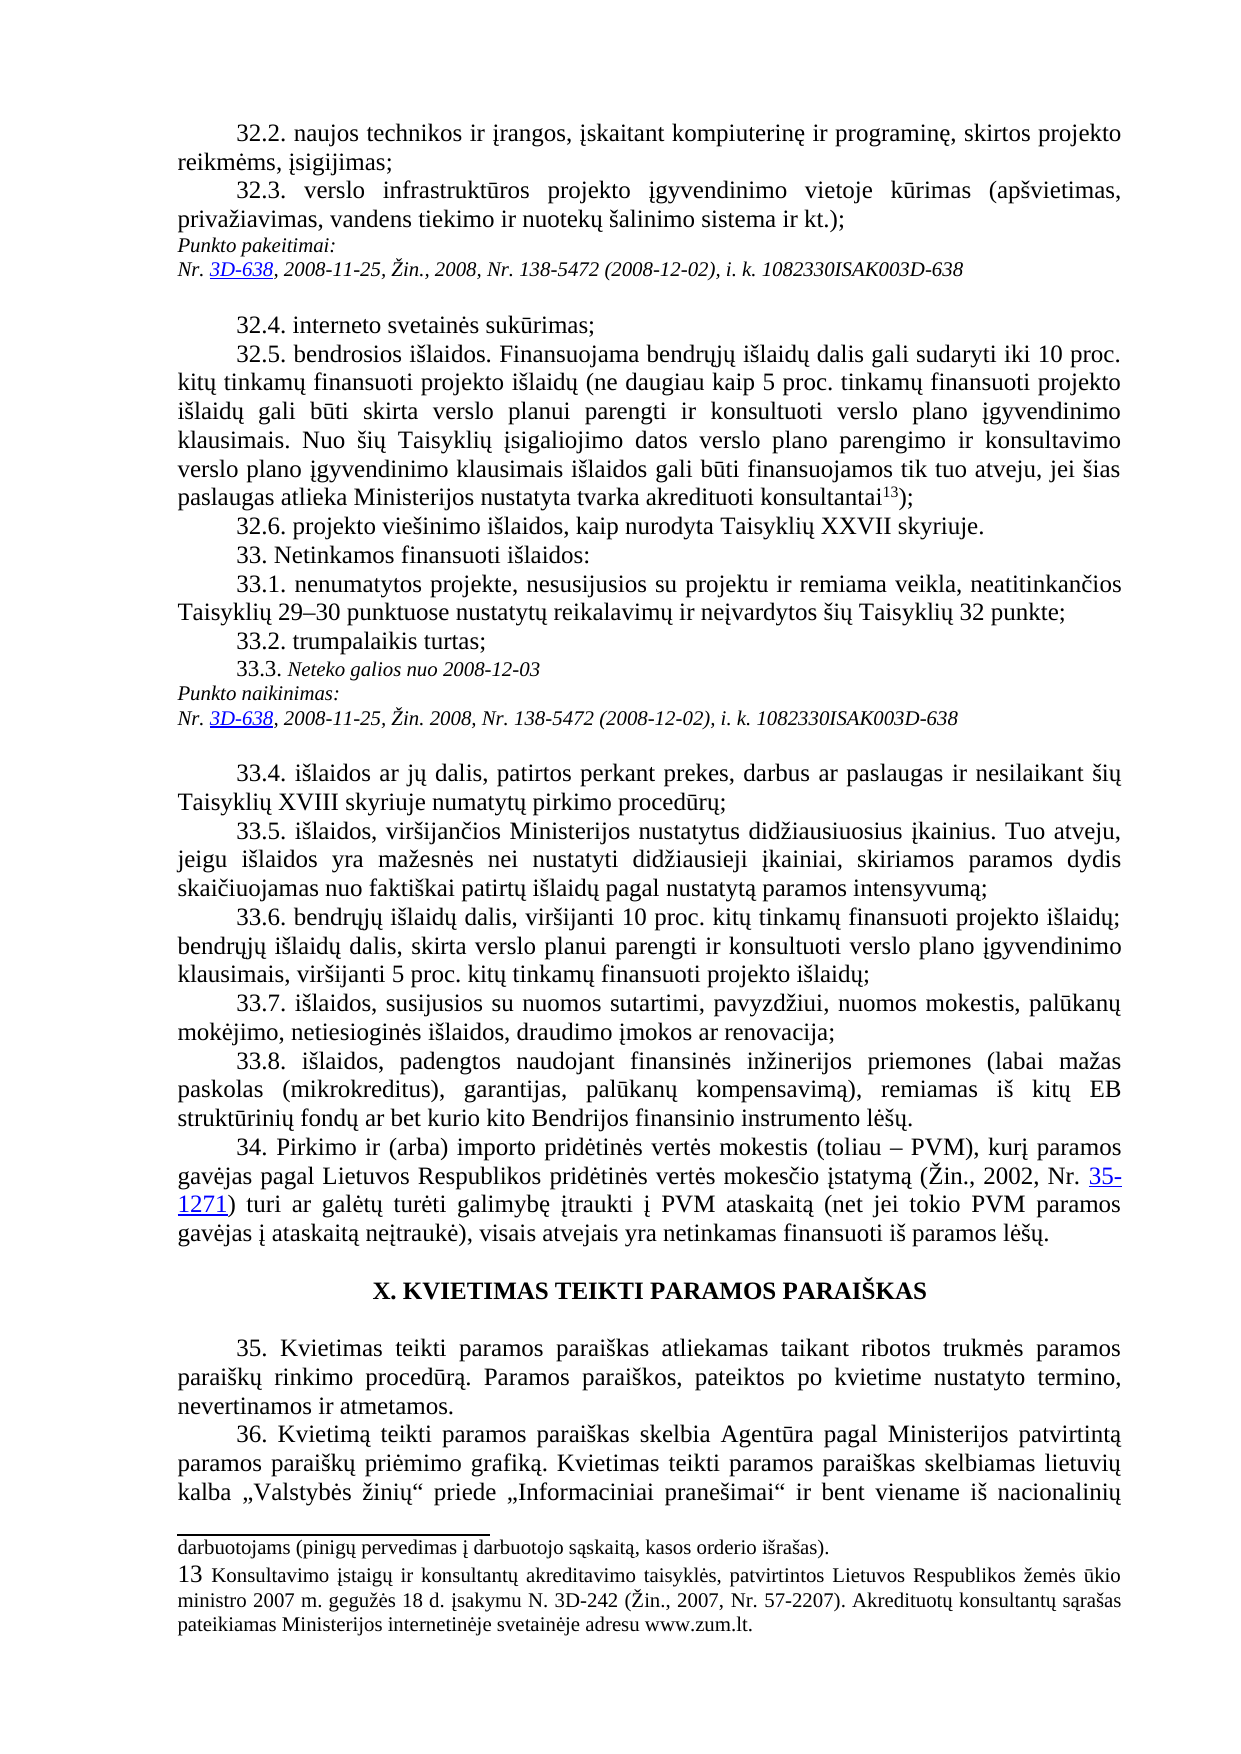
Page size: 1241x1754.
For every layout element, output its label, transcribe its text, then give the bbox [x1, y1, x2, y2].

text 33.7. išlaidos, susijusios su nuomos sutartimi, pavyzdžiui, nuomos mokestis, palūkanų mokėjimo, netiesioginės išlaidos, draudimo įmokos ar renovacija; [177, 988, 1122, 1046]
text 33.6. bendrųjų išlaidų dalis, viršijanti 10 proc. kitų tinkamų finansuoti projekto išlaidų; bendrųjų išlaidų dalis, skirta verslo planui parengti ir konsultuoti verslo plano įgyvendinimo klausimais, viršijanti 5 proc. kitų tinkamų finansuoti projekto išlaidų; [177, 902, 1122, 988]
text darbuotojams (pinigų pervedimas į darbuotojo sąskaitą, kasos orderio išrašas). [177, 1535, 1122, 1559]
text Nr. 3D-638, 2008-11-25, Žin., 2008, Nr. 138-5472 (2008-12-02), i. k. 1082330ISAK003D-638 [177, 257, 1122, 281]
text Punkto naikinimas: [177, 681, 1122, 705]
text 35. Kvietimas teikti paramos paraiškas atliekamas taikant ribotos trukmės paramos paraiškų rinkimo procedūrą. Paramos paraiškos, pateiktos po kvietime nustatyto termino, nevertinamos ir atmetamos. [177, 1333, 1122, 1419]
text 33.3. Neteko galios nuo 2008-12-03 [177, 655, 1122, 681]
text 33.2. trumpalaikis turtas; [177, 626, 1122, 655]
text Nr. 3D-638, 2008-11-25, Žin. 2008, Nr. 138-5472 (2008-12-02), i. k. 1082330ISAK003D-638 [177, 705, 1122, 729]
text 32.6. projekto viešinimo išlaidos, kaip nurodyta Taisyklių XXVII skyriuje. [177, 511, 1122, 540]
text X. KVIETIMAS TEIKTI PARAMOS PARAIŠKAS [177, 1276, 1122, 1304]
text 33.4. išlaidos ar jų dalis, patirtos perkant prekes, darbus ar paslaugas ir nesilaikant šių Taisyklių XVIII skyriuje numatytų pirkimo procedūrų; [177, 758, 1122, 816]
text 33.5. išlaidos, viršijančios Ministerijos nustatytus didžiausiuosius įkainius. Tuo atveju, jeigu išlaidos yra mažesnės nei nustatyti didžiausieji įkainiai, skiriamos paramos dydis skaičiuojamas nuo faktiškai patirtų išlaidų pagal nustatytą paramos intensyvumą; [177, 816, 1122, 902]
text 33.8. išlaidos, padengtos naudojant finansinės inžinerijos priemones (labai mažas paskolas (mikrokreditus), garantijas, palūkanų kompensavimą), remiamas iš kitų EB struktūrinių fondų ar bet kurio kito Bendrijos finansinio instrumento lėšų. [177, 1046, 1122, 1132]
text 32.2. naujos technikos ir įrangos, įskaitant kompiuterinę ir programinę, skirtos projekto reikmėms, įsigijimas; [177, 118, 1122, 176]
text 34. Pirkimo ir (arba) importo pridėtinės vertės mokestis (toliau – PVM), kurį paramos gavėjas pagal Lietuvos Respublikos pridėtinės vertės mokesčio įstatymą (Žin., 2002, Nr. 35-1271) turi ar galėtų turėti galimybę įtraukti į PVM ataskaitą (net jei tokio PVM paramos gavėjas į ataskaitą neįtraukė), visais atvejais yra netinkamas finansuoti iš paramos lėšų. [177, 1132, 1122, 1247]
text 32.5. bendrosios išlaidos. Finansuojama bendrųjų išlaidų dalis gali sudaryti iki 10 proc. kitų tinkamų finansuoti projekto išlaidų (ne daugiau kaip 5 proc. tinkamų finansuoti projekto išlaidų gali būti skirta verslo planui parengti ir konsultuoti verslo plano įgyvendinimo klausimais. Nuo šių Taisyklių įsigaliojimo datos verslo plano parengimo ir konsultavimo verslo plano įgyvendinimo klausimais išlaidos gali būti finansuojamos tik tuo atveju, jei šias paslaugas atlieka Ministerijos nustatyta tvarka akredituoti konsultantai); [177, 339, 1122, 511]
text 32.3. verslo infrastruktūros projekto įgyvendinimo vietoje kūrimas (apšvietimas, privažiavimas, vandens tiekimo ir nuotekų šalinimo sistema ir kt.); [177, 176, 1122, 233]
text Konsultavimo įstaigų ir konsultantų akreditavimo taisyklės, patvirtintos Lietuvos Respublikos žemės ūkio ministro 2007 m. gegužės 18 d. įsakymu N. 3D-242 (Žin., 2007, Nr. 57-2207). Akredituotų konsultantų sąrašas pateikiamas Ministerijos internetinėje svetainėje adresu www.zum.lt. [177, 1559, 1122, 1636]
text 33. Netinkamos finansuoti išlaidos: [177, 540, 1122, 569]
text Punkto pakeitimai: [177, 233, 1122, 257]
text 32.4. interneto svetainės sukūrimas; [177, 310, 1122, 339]
text 36. Kvietimą teikti paramos paraiškas skelbia Agentūra pagal Ministerijos patvirtintą paramos paraiškų priėmimo grafiką. Kvietimas teikti paramos paraiškas skelbiamas lietuvių kalba „Valstybės žinių“ priede „Informaciniai pranešimai“ ir bent viename iš nacionalinių [177, 1419, 1122, 1506]
text 33.1. nenumatytos projekte, nesusijusios su projektu ir remiama veikla, neatitinkančios Taisyklių 29–30 punktuose nustatytų reikalavimų ir neįvardytos šių Taisyklių 32 punkte; [177, 569, 1122, 626]
